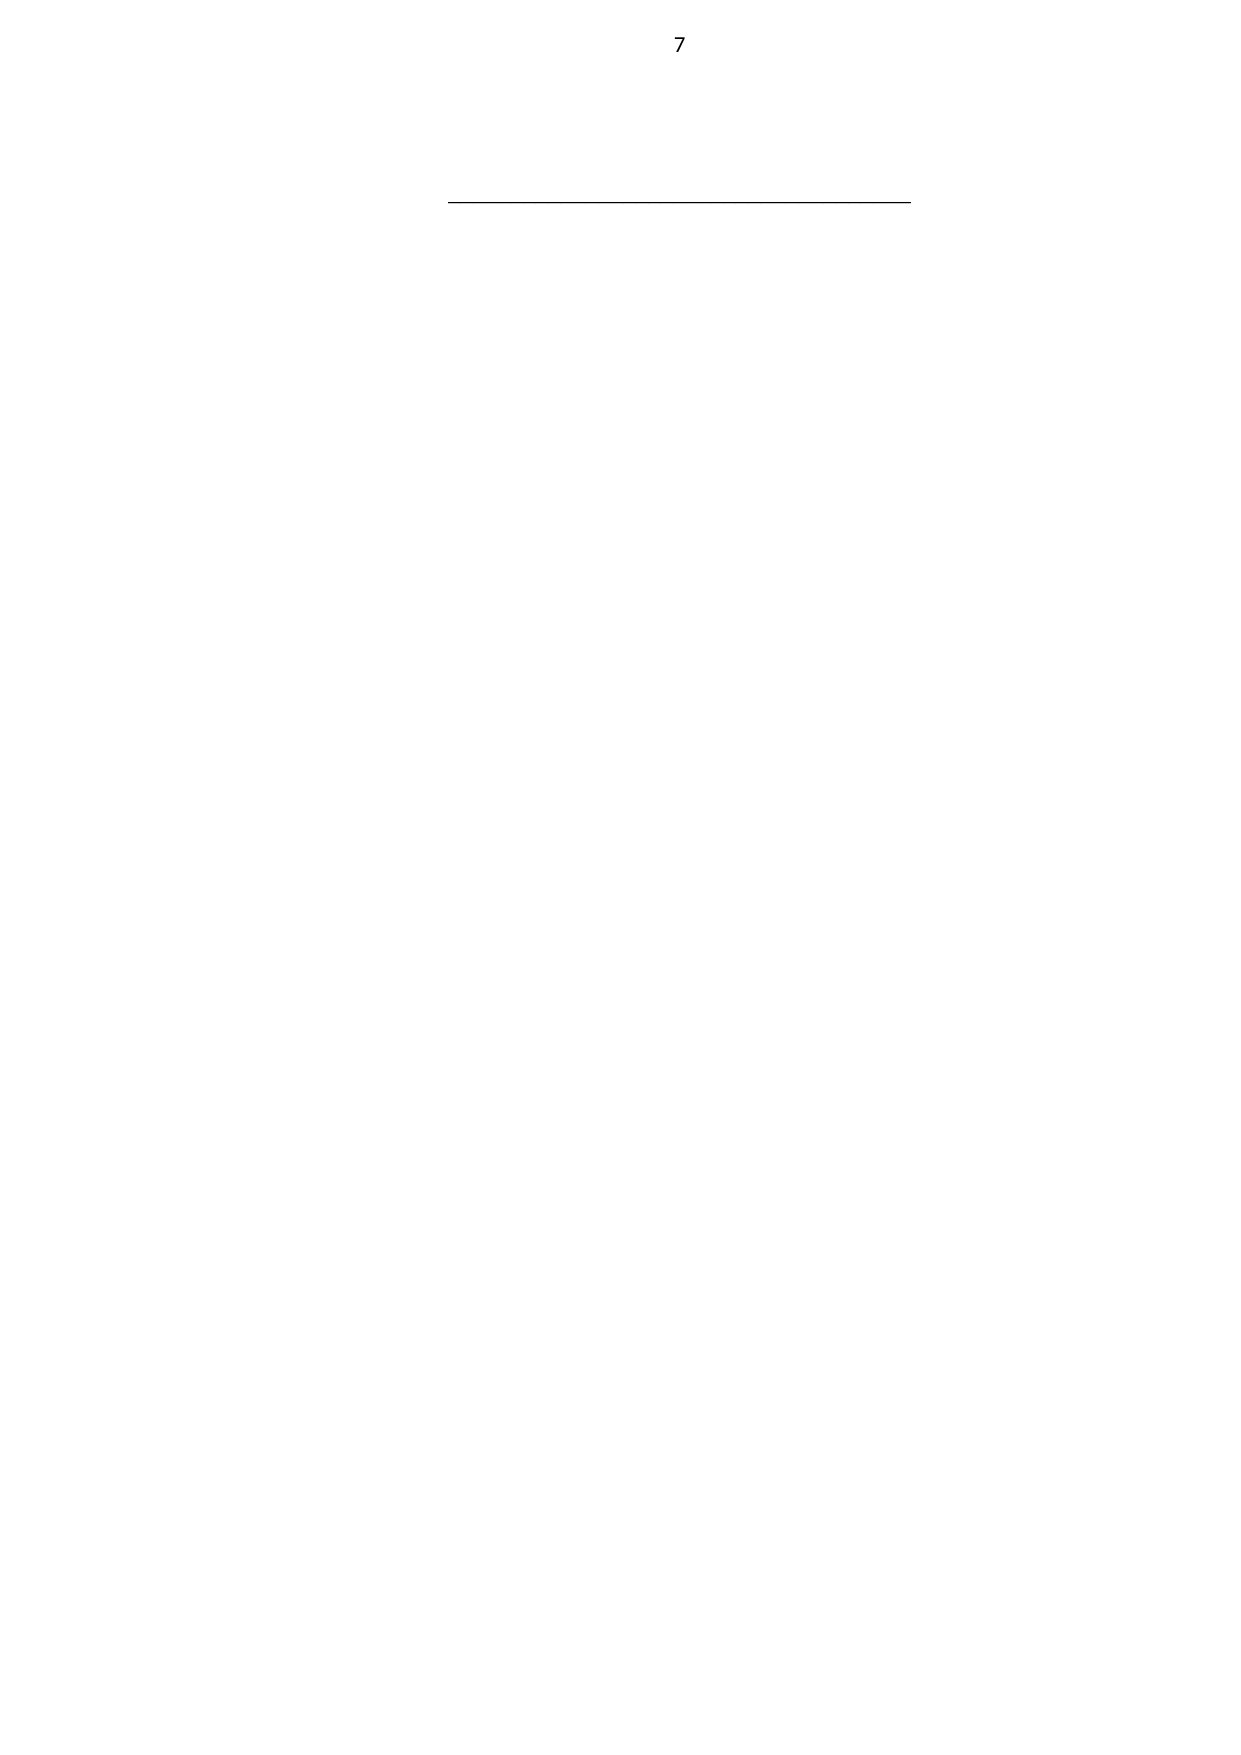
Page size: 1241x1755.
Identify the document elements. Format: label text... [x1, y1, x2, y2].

text _____________________________________ [177, 177, 1181, 206]
